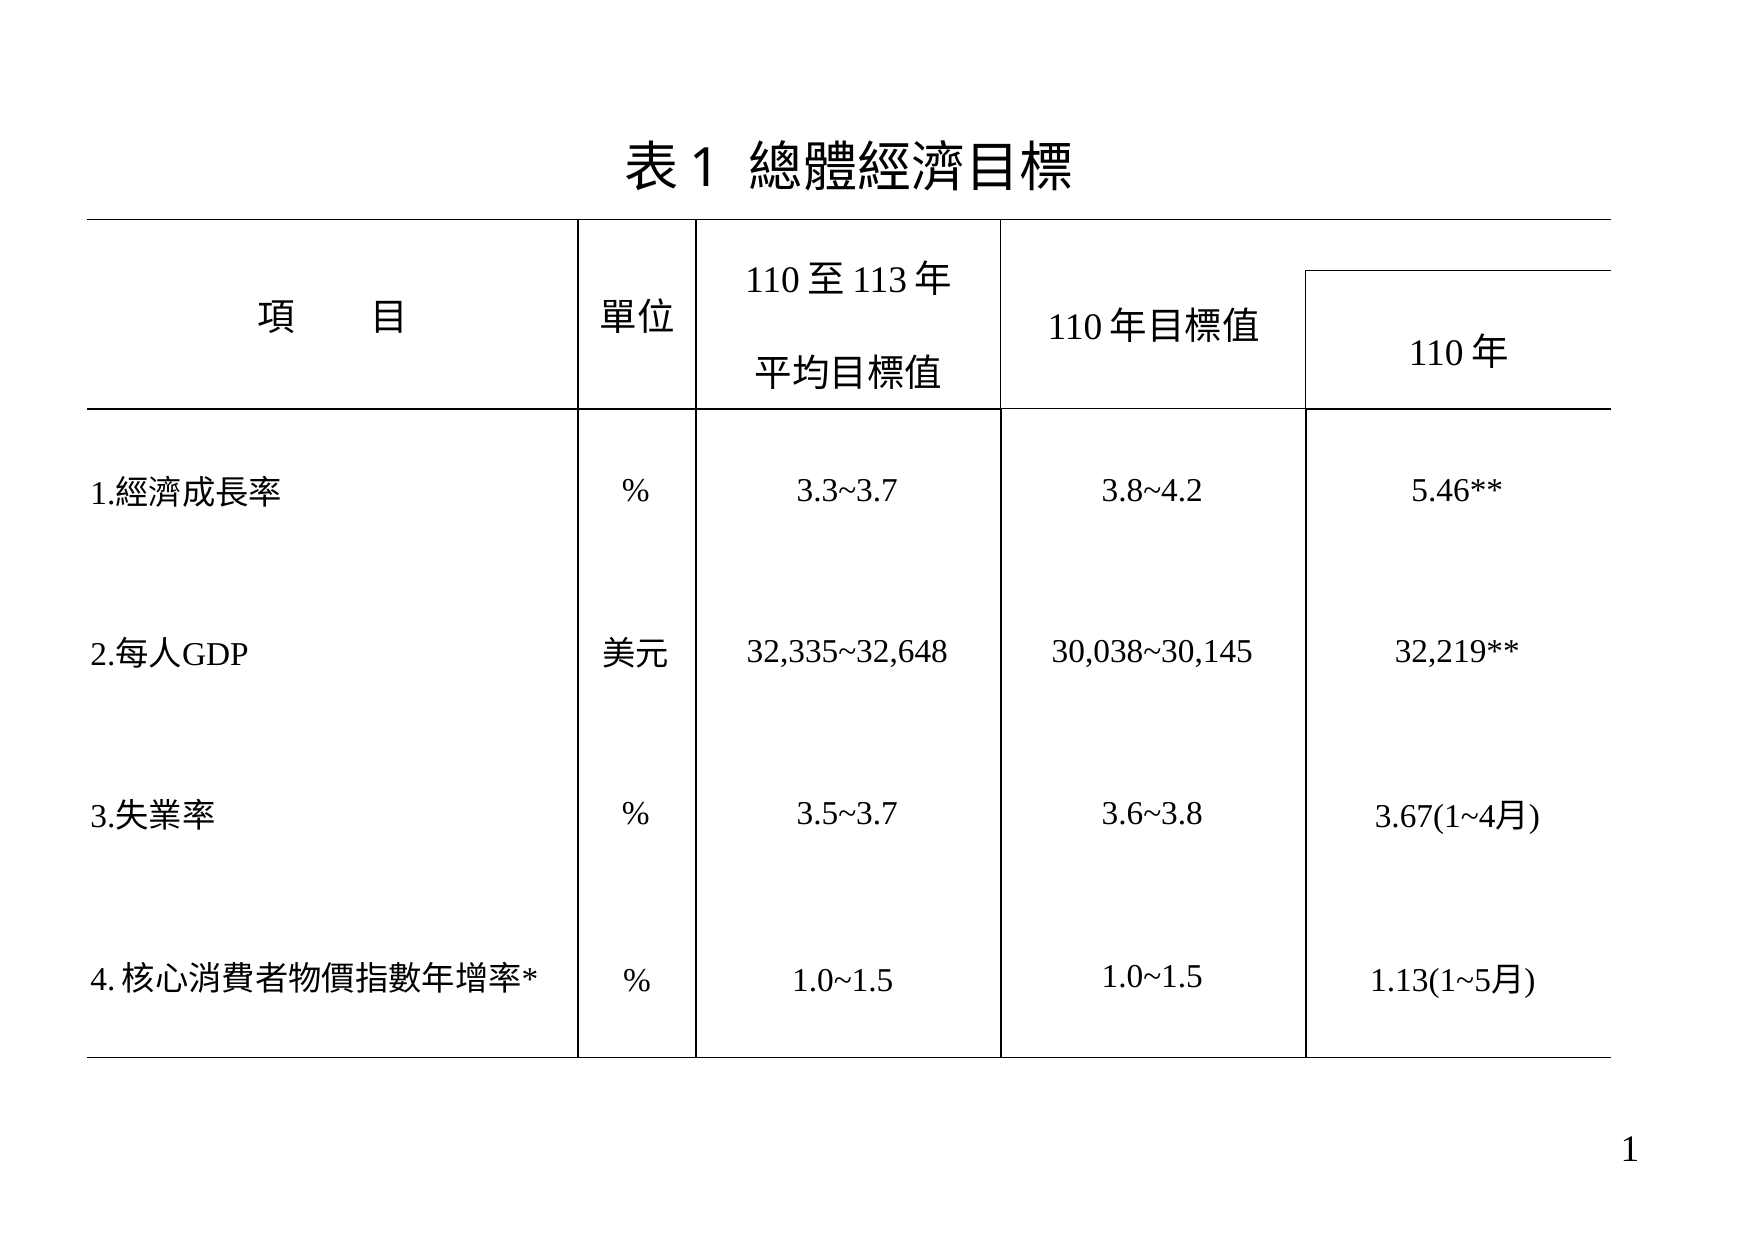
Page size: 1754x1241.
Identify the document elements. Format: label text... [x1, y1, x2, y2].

table_cell 1.經濟成長率 [87, 410, 577, 570]
table_cell % [579, 895, 695, 1057]
table_cell 美元 [579, 570, 695, 732]
table_cell 110年 [1306, 271, 1611, 408]
table_cell 3.6~3.8 [1002, 732, 1305, 894]
table_header 項 目 [87, 220, 577, 408]
table_cell 3.5~3.7 [697, 732, 1000, 894]
table_cell 5.46** [1307, 410, 1611, 570]
table_cell 1.13(1~5月) [1307, 895, 1611, 1057]
table_header 單位 [579, 220, 695, 408]
table_cell 30,038~30,145 [1002, 570, 1305, 732]
table_cell 4. 核心消費者物價指數年增率* [87, 895, 577, 1057]
table_header 110至113年 平均目標值 [697, 220, 1000, 408]
table_header [1306, 220, 1611, 270]
table_cell 3.3~3.7 [697, 410, 1000, 570]
table_cell 3.失業率 [87, 732, 577, 894]
table_cell 1.0~1.5 [697, 895, 1000, 1057]
table_cell 32,335~32,648 [697, 570, 1000, 732]
table_cell 2.每人GDP [87, 570, 577, 732]
table_header 110年目標值 [1001, 220, 1306, 408]
table_cell 3.8~4.2 [1002, 409, 1305, 570]
table_cell 32,219** [1307, 570, 1611, 732]
table_cell % [579, 410, 695, 570]
table_cell % [579, 732, 695, 894]
subtitle 表1 總體經濟目標 [59, 107, 1639, 219]
table_cell 3.67(1~4月) [1307, 732, 1611, 894]
table_cell 1.0~1.5 [1002, 895, 1305, 1057]
